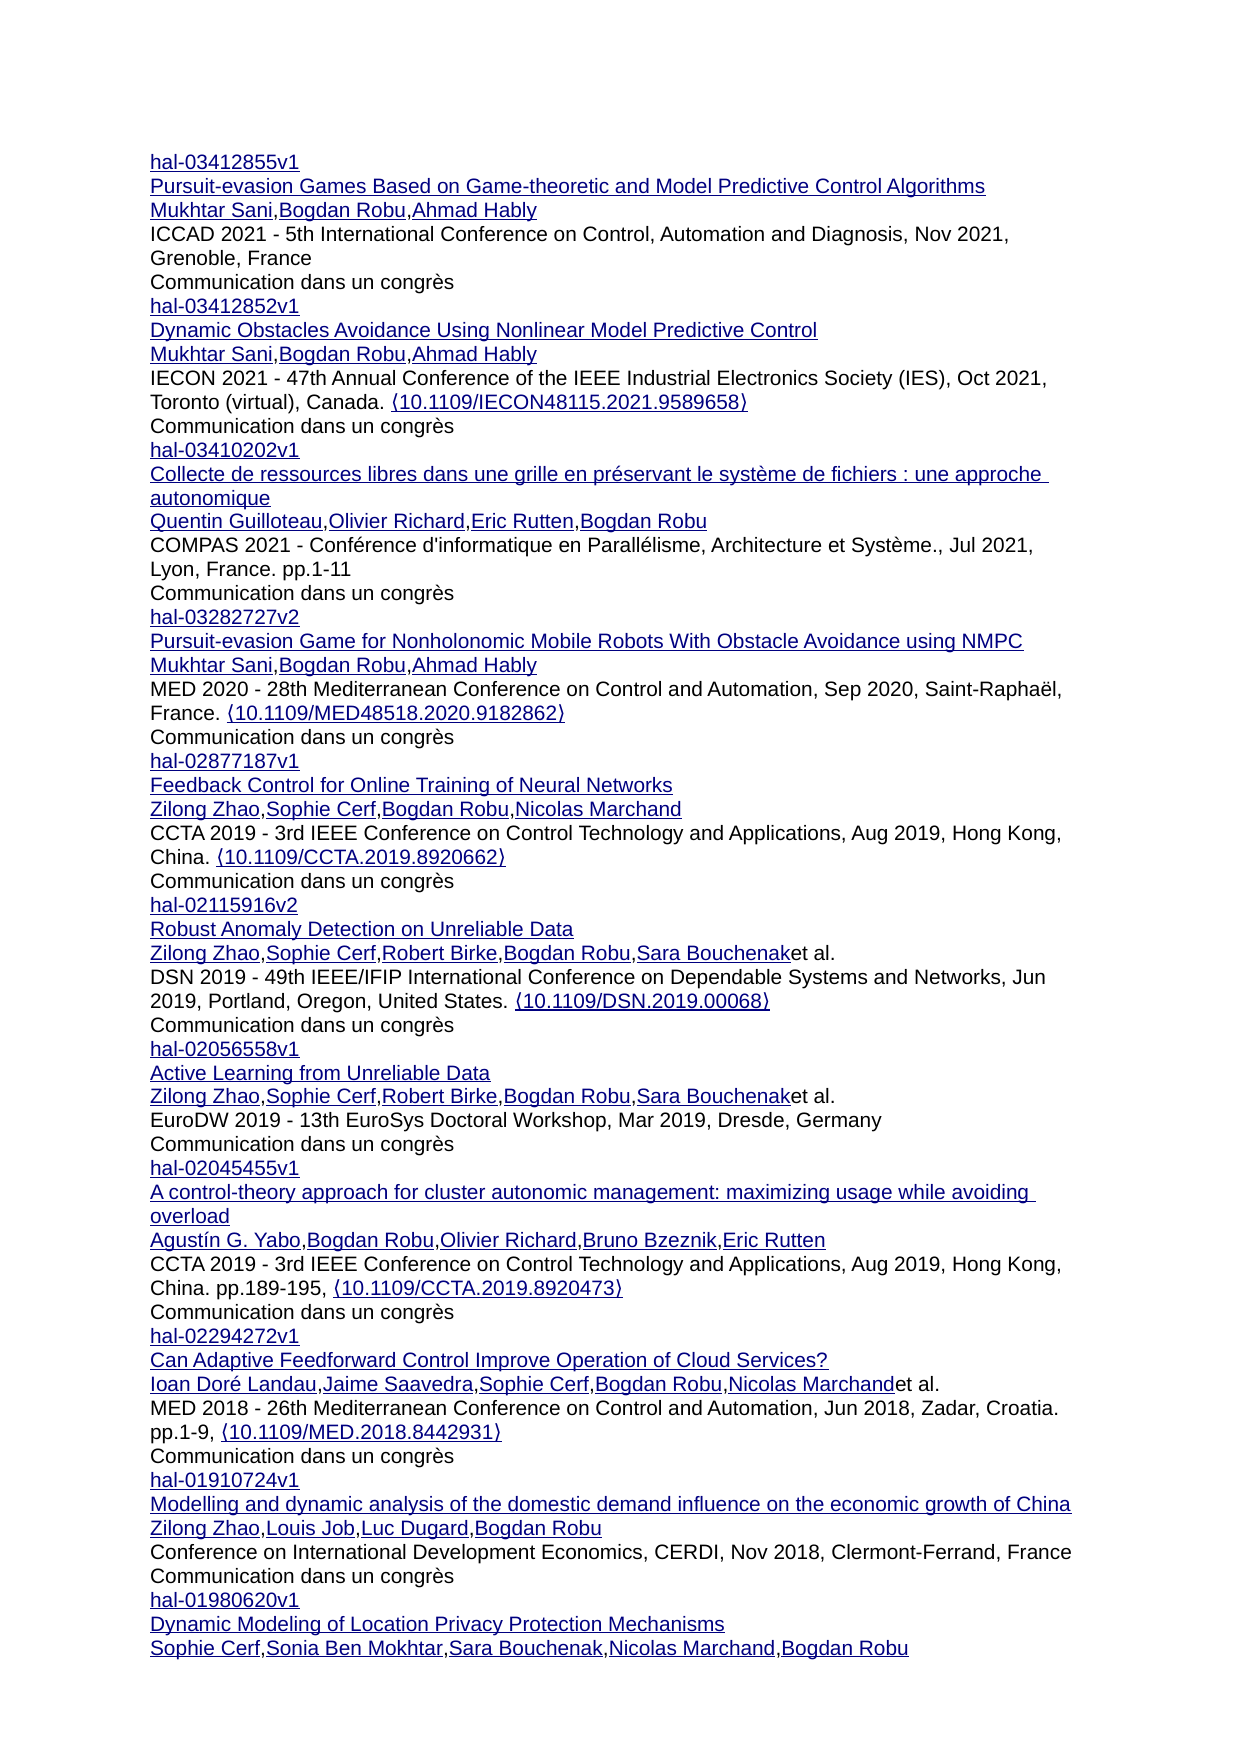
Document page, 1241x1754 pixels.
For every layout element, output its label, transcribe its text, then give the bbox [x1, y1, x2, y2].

table_cell Active Learning from Unreliable Data Zilong Zhao,Sophie Cerf,Robert Birke,Bogdan Robu,Sara Bouchenaket al. EuroDW 2019 - 13th EuroSys Doctoral Workshop, Mar 2019, Dresde, Germany Communication dans un congrès hal-02045455v1 [150, 1060, 1090, 1180]
table_cell Dynamic Obstacles Avoidance Using Nonlinear Model Predictive Control Mukhtar Sani,Bogdan Robu,Ahmad Hably IECON 2021 - 47th Annual Conference of the IEEE Industrial Electronics Society (IES), Oct 2021, Toronto (virtual), Canada. ⟨10.1109/IECON48115.2021.9589658⟩ Communication dans un congrès hal-03410202v1 [150, 318, 1090, 461]
table_cell Pursuit-evasion Game for Nonholonomic Mobile Robots With Obstacle Avoidance using NMPC Mukhtar Sani,Bogdan Robu,Ahmad Hably MED 2020 - 28th Mediterranean Conference on Control and Automation, Sep 2020, Saint-Raphaël, France. ⟨10.1109/MED48518.2020.9182862⟩ Communication dans un congrès hal-02877187v1 [150, 629, 1090, 773]
table_cell Modelling and dynamic analysis of the domestic demand influence on the economic growth of China Zilong Zhao,Louis Job,Luc Dugard,Bogdan Robu Conference on International Development Economics, CERDI, Nov 2018, Clermont-Ferrand, France Communication dans un congrès hal-01980620v1 [150, 1492, 1090, 1611]
table_cell A control-theory approach for cluster autonomic management: maximizing usage while avoiding overload Agustín G. Yabo,Bogdan Robu,Olivier Richard,Bruno Bzeznik,Eric Rutten CCTA 2019 - 3rd IEEE Conference on Control Technology and Applications, Aug 2019, Hong Kong, China. pp.189-195, ⟨10.1109/CCTA.2019.8920473⟩ Communication dans un congrès hal-02294272v1 [150, 1180, 1090, 1348]
table_cell Robust Anomaly Detection on Unreliable Data Zilong Zhao,Sophie Cerf,Robert Birke,Bogdan Robu,Sara Bouchenaket al. DSN 2019 - 49th IEEE/IFIP International Conference on Dependable Systems and Networks, Jun 2019, Portland, Oregon, United States. ⟨10.1109/DSN.2019.00068⟩ Communication dans un congrès hal-02056558v1 [150, 917, 1090, 1060]
table_cell hal-03412855v1 [150, 150, 1090, 174]
table_cell Collecte de ressources libres dans une grille en préservant le système de fichiers : une approche autonomique Quentin Guilloteau,Olivier Richard,Eric Rutten,Bogdan Robu COMPAS 2021 - Conférence d'informatique en Parallélisme, Architecture et Système., Jul 2021, Lyon, France. pp.1-11 Communication dans un congrès hal-03282727v2 [150, 461, 1090, 629]
table_cell Dynamic Modeling of Location Privacy Protection Mechanisms Sophie Cerf,Sonia Ben Mokhtar,Sara Bouchenak,Nicolas Marchand,Bogdan Robu [150, 1611, 1090, 1659]
table_cell Can Adaptive Feedforward Control Improve Operation of Cloud Services? Ioan Doré Landau,Jaime Saavedra,Sophie Cerf,Bogdan Robu,Nicolas Marchandet al. MED 2018 - 26th Mediterranean Conference on Control and Automation, Jun 2018, Zadar, Croatia. pp.1-9, ⟨10.1109/MED.2018.8442931⟩ Communication dans un congrès hal-01910724v1 [150, 1348, 1090, 1492]
table_cell Feedback Control for Online Training of Neural Networks Zilong Zhao,Sophie Cerf,Bogdan Robu,Nicolas Marchand CCTA 2019 - 3rd IEEE Conference on Control Technology and Applications, Aug 2019, Hong Kong, China. ⟨10.1109/CCTA.2019.8920662⟩ Communication dans un congrès hal-02115916v2 [150, 773, 1090, 917]
table_cell Pursuit-evasion Games Based on Game-theoretic and Model Predictive Control Algorithms Mukhtar Sani,Bogdan Robu,Ahmad Hably ICCAD 2021 - 5th International Conference on Control, Automation and Diagnosis, Nov 2021, Grenoble, France Communication dans un congrès hal-03412852v1 [150, 174, 1090, 318]
